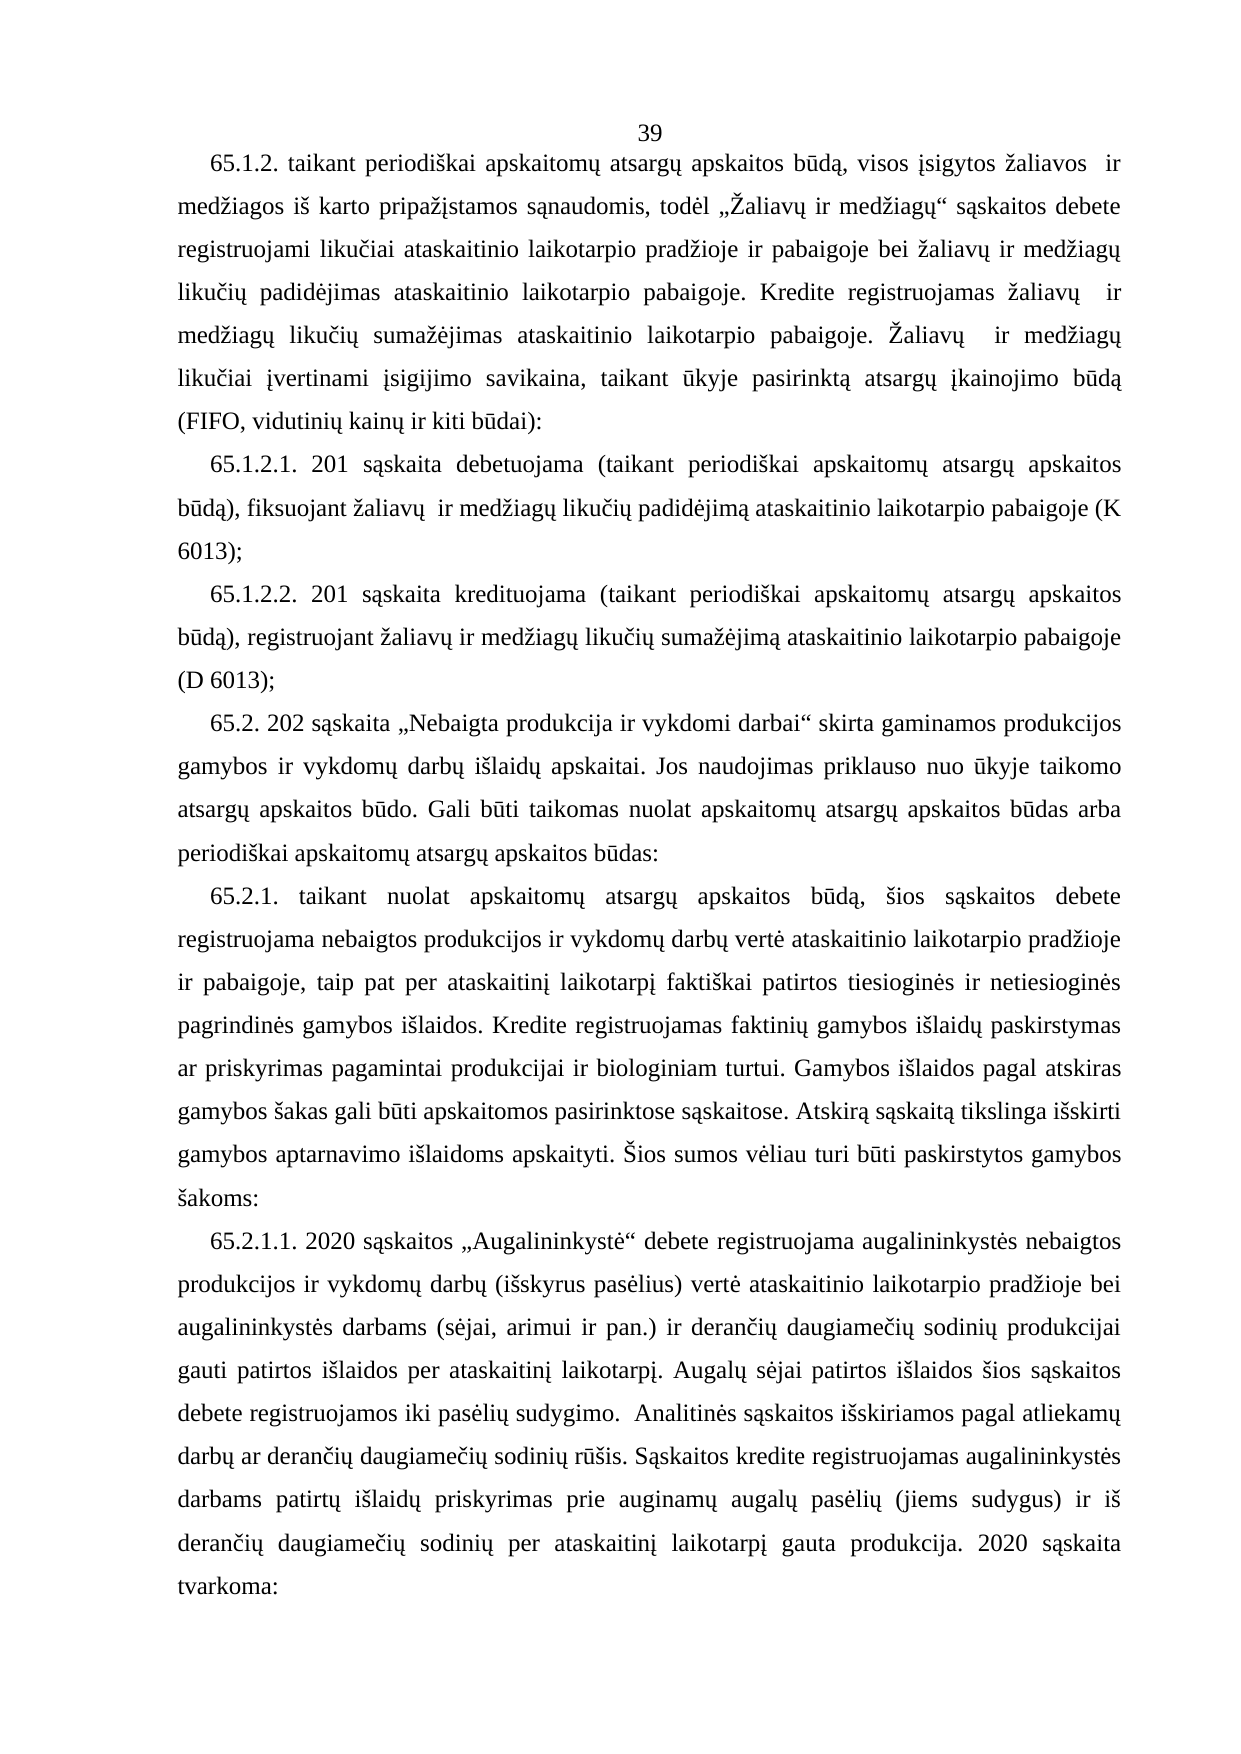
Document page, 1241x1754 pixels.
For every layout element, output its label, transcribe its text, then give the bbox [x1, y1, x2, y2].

text 65.2.1.1. 2020 sąskaitos „Augalininkystė“ debete registruojama augalininkystės nebaigtos produkcijos ir vykdomų darbų (išskyrus pasėlius) vertė ataskaitinio laikotarpio pradžioje bei augalininkystės darbams (sėjai, arimui ir pan.) ir derančių daugiamečių sodinių produkcijai gauti patirtos išlaidos per ataskaitinį laikotarpį. Augalų sėjai patirtos išlaidos šios sąskaitos debete registruojamos iki pasėlių sudygimo. Analitinės sąskaitos išskiriamos pagal atliekamų darbų ar derančių daugiamečių sodinių rūšis. Sąskaitos kredite registruojamas augalininkystės darbams patirtų išlaidų priskyrimas prie auginamų augalų pasėlių (jiems sudygus) ir iš derančių daugiamečių sodinių per ataskaitinį laikotarpį gauta produkcija. 2020 sąskaita tvarkoma: [177, 1226, 1122, 1599]
text 65.1.2. taikant periodiškai apskaitomų atsargų apskaitos būdą, visos įsigytos žaliavos ir medžiagos iš karto pripažįstamos sąnaudomis, todėl „Žaliavų ir medžiagų“ sąskaitos debete registruojami likučiai ataskaitinio laikotarpio pradžioje ir pabaigoje bei žaliavų ir medžiagų likučių padidėjimas ataskaitinio laikotarpio pabaigoje. Kredite registruojamas žaliavų ir medžiagų likučių sumažėjimas ataskaitinio laikotarpio pabaigoje. Žaliavų ir medžiagų likučiai įvertinami įsigijimo savikaina, taikant ūkyje pasirinktą atsargų įkainojimo būdą (FIFO, vidutinių kainų ir kiti būdai): [177, 148, 1122, 435]
text 65.2.1. taikant nuolat apskaitomų atsargų apskaitos būdą, šios sąskaitos debete registruojama nebaigtos produkcijos ir vykdomų darbų vertė ataskaitinio laikotarpio pradžioje ir pabaigoje, taip pat per ataskaitinį laikotarpį faktiškai patirtos tiesioginės ir netiesioginės pagrindinės gamybos išlaidos. Kredite registruojamas faktinių gamybos išlaidų paskirstymas ar priskyrimas pagamintai produkcijai ir biologiniam turtui. Gamybos išlaidos pagal atskiras gamybos šakas gali būti apskaitomos pasirinktose sąskaitose. Atskirą sąskaitą tikslinga išskirti gamybos aptarnavimo išlaidoms apskaityti. Šios sumos vėliau turi būti paskirstytos gamybos šakoms: [177, 881, 1122, 1211]
text 65.1.2.1. 201 sąskaita debetuojama (taikant periodiškai apskaitomų atsargų apskaitos būdą), fiksuojant žaliavų ir medžiagų likučių padidėjimą ataskaitinio laikotarpio pabaigoje (K 6013); [177, 449, 1122, 564]
text 65.1.2.2. 201 sąskaita kredituojama (taikant periodiškai apskaitomų atsargų apskaitos būdą), registruojant žaliavų ir medžiagų likučių sumažėjimą ataskaitinio laikotarpio pabaigoje (D 6013); [177, 579, 1122, 694]
text 65.2. 202 sąskaita „Nebaigta produkcija ir vykdomi darbai“ skirta gaminamos produkcijos gamybos ir vykdomų darbų išlaidų apskaitai. Jos naudojimas priklauso nuo ūkyje taikomo atsargų apskaitos būdo. Gali būti taikomas nuolat apskaitomų atsargų apskaitos būdas arba periodiškai apskaitomų atsargų apskaitos būdas: [177, 708, 1122, 866]
